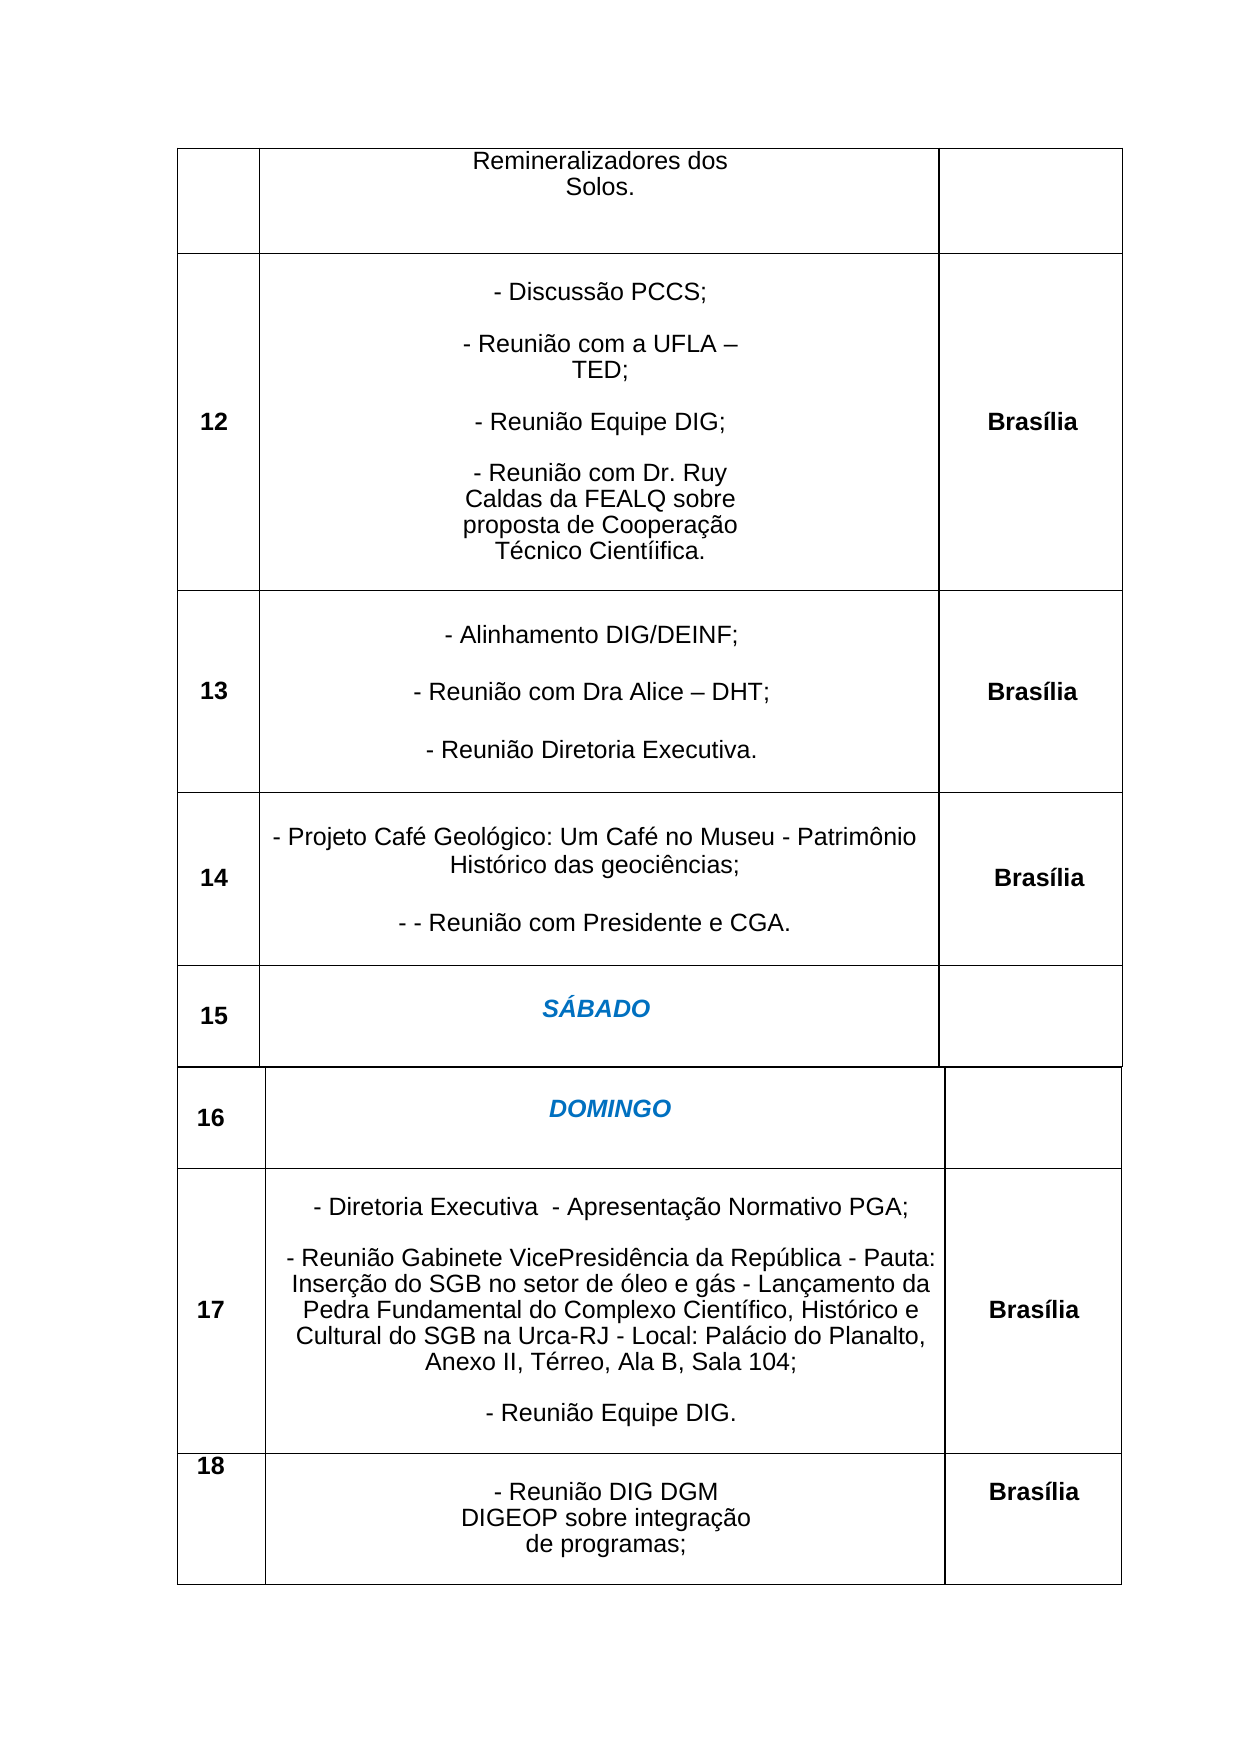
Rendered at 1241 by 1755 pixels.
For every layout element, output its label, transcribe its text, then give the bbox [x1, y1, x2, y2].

table_cell [178, 149, 259, 253]
table_cell 18 [178, 1454, 265, 1583]
table_header 16 [178, 1068, 265, 1167]
table_cell - Discussão PCCS; - Reunião com a UFLA – TED; - Reunião Equipe DIG; - Reunião com Dr. Ruy Caldas da FEALQ sobre proposta de Cooperação Técnico Cientíifica. [260, 254, 938, 590]
table_cell Brasília [946, 1169, 1121, 1453]
table_cell Remineralizadores dos Solos. [260, 149, 938, 253]
table_cell - Projeto Café Geológico: Um Café no Museu - Patrimônio Histórico das geociências; - - Reunião com Presidente e CGA. [260, 793, 938, 964]
table_cell Brasília [940, 793, 1122, 964]
table_cell 12 [178, 254, 259, 590]
table_cell [940, 149, 1122, 253]
table_cell 15 [178, 966, 259, 1066]
table_cell - Diretoria Executiva - Apresentação Normativo PGA; - Reunião Gabinete VicePresidência da República - Pauta: Inserção do SGB no setor de óleo e gás - Lançamento da Pedra Fundamental do Complexo Científico, Histórico e Cultural do SGB na Urca-RJ - Local: Palácio do Planalto, Anexo II, Térreo, Ala B, Sala 104; - Reunião Equipe DIG. [266, 1169, 944, 1453]
table_header DOMINGO [266, 1068, 944, 1167]
table_cell [940, 966, 1122, 1066]
table_cell SÁBADO [260, 966, 938, 1066]
table_cell 13 [178, 591, 259, 792]
table_cell Brasília [946, 1454, 1121, 1583]
table_cell Brasília [940, 254, 1122, 590]
table_cell 17 [178, 1169, 265, 1453]
table_cell 14 [178, 793, 259, 964]
table_cell Brasília [940, 591, 1122, 792]
table_cell - Reunião DIG DGM DIGEOP sobre integração de programas; [266, 1454, 944, 1583]
table_header [946, 1068, 1121, 1167]
table_cell - Alinhamento DIG/DEINF; - Reunião com Dra Alice – DHT; - Reunião Diretoria Executiva. [260, 591, 938, 792]
